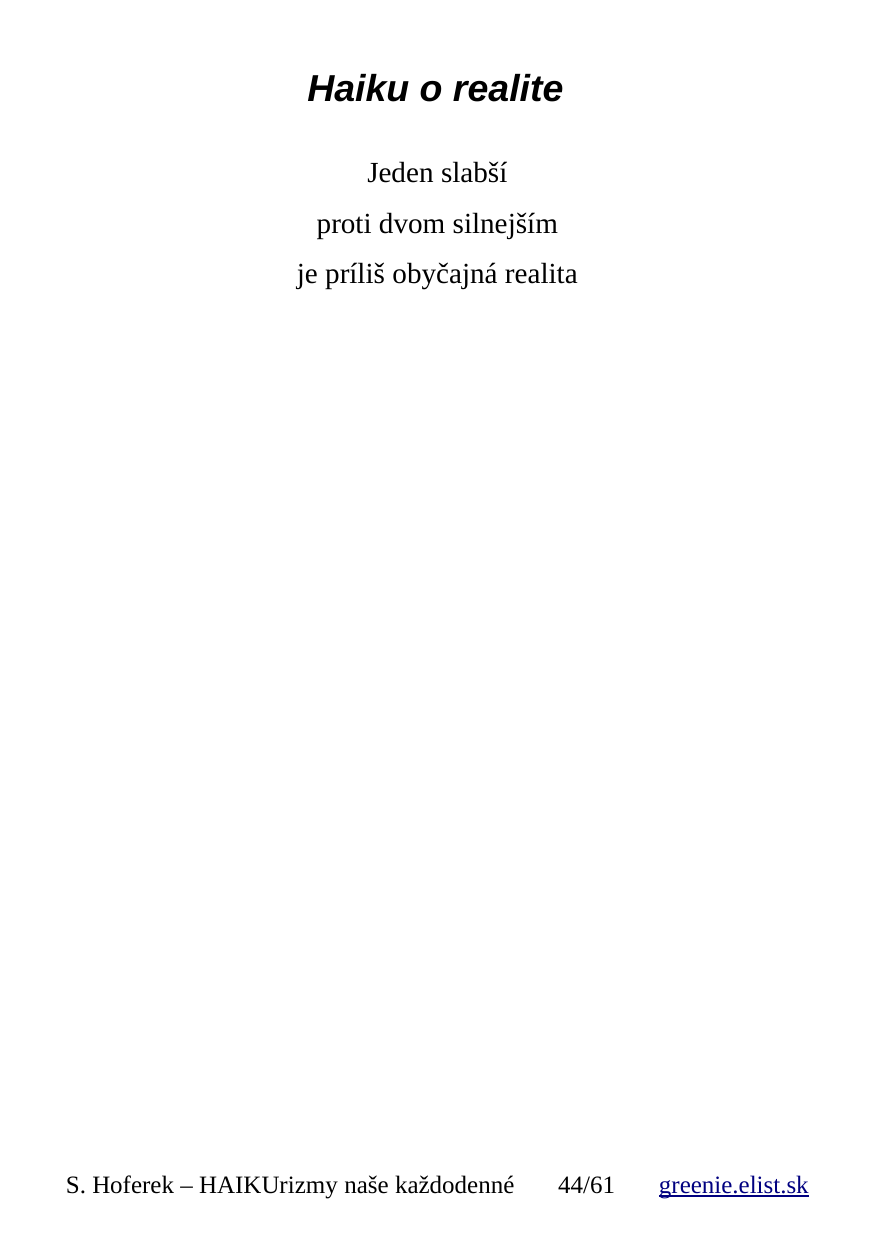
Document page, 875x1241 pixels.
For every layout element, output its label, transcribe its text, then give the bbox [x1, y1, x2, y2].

subtitle Haiku o realite [41, 66, 833, 109]
text Jeden slabší proti dvom silnejším je príliš obyčajná realita [41, 156, 833, 290]
